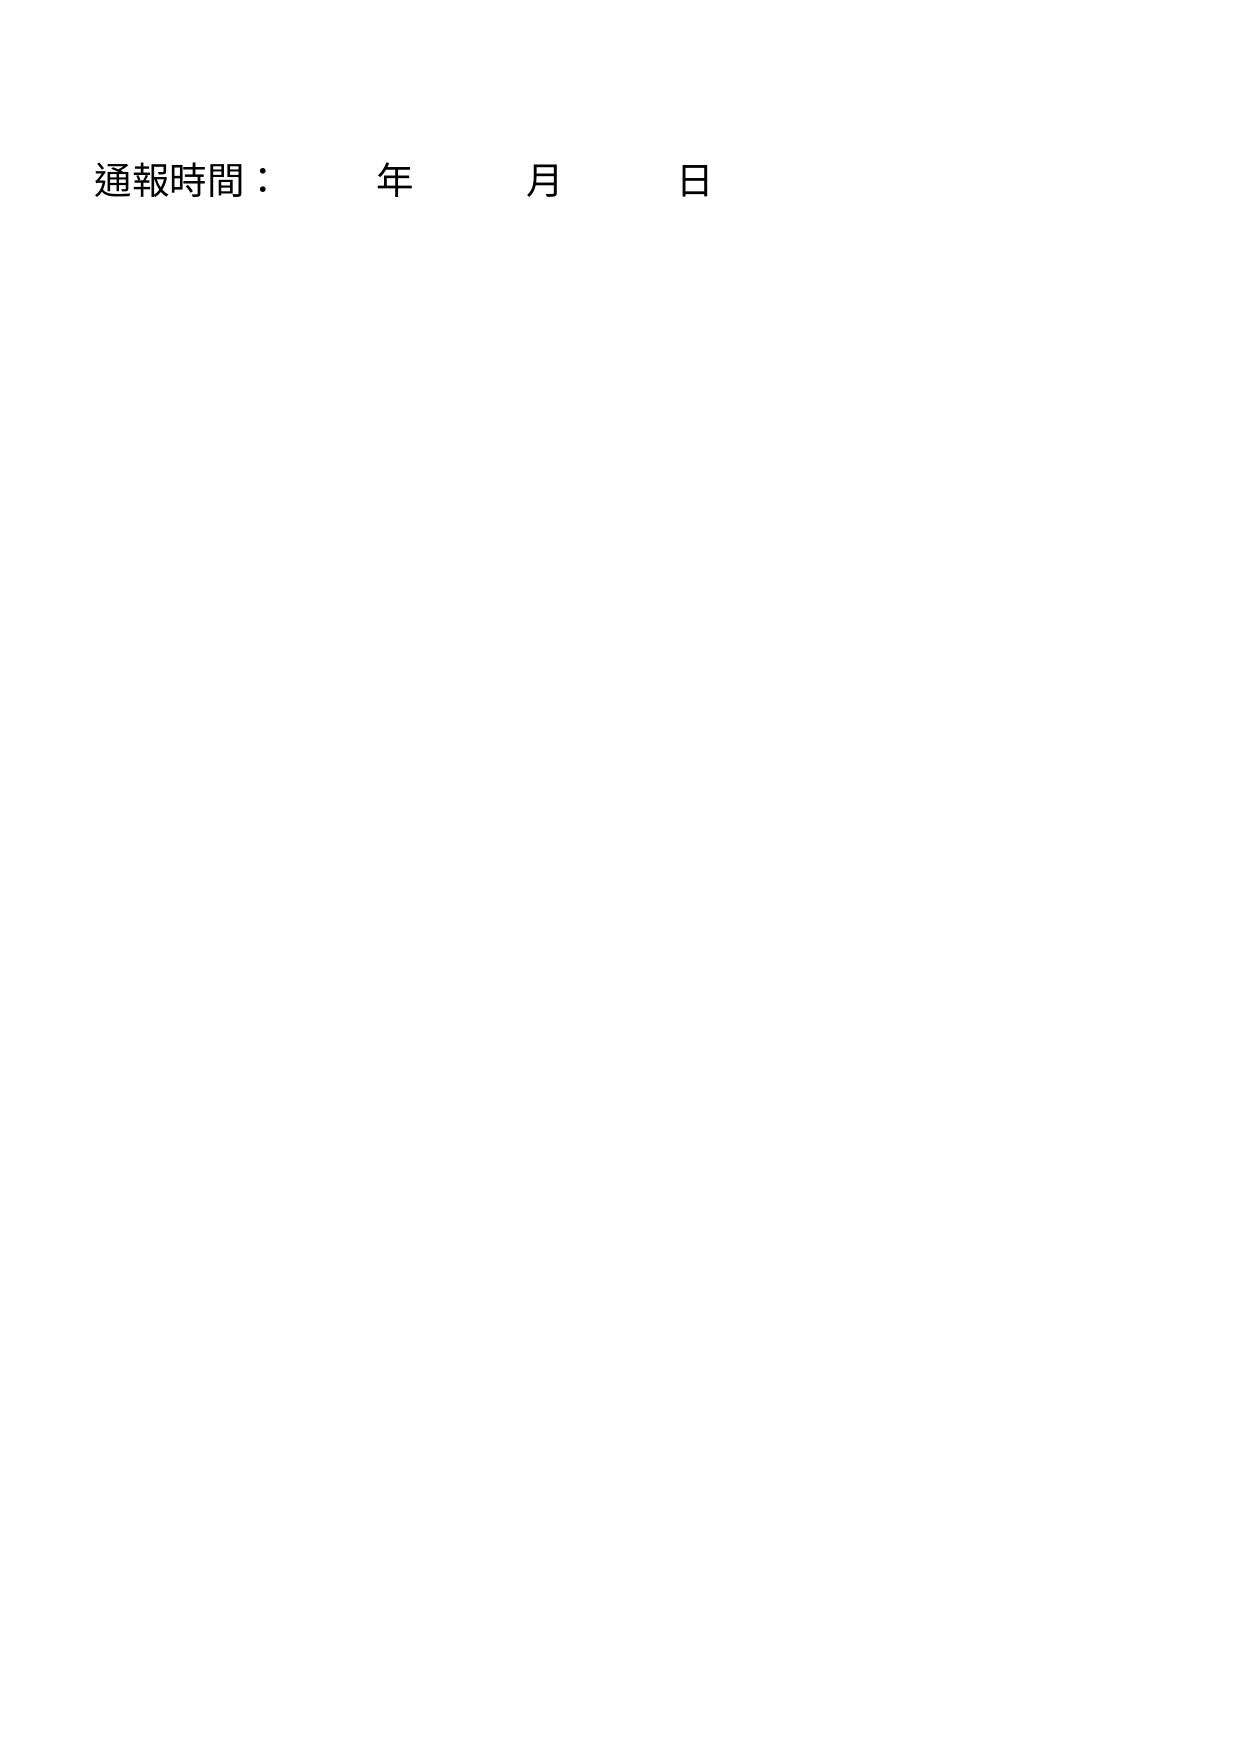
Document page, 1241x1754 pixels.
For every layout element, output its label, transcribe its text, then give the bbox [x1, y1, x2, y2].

text 通報時間： 年 月 日 [94, 136, 1167, 198]
